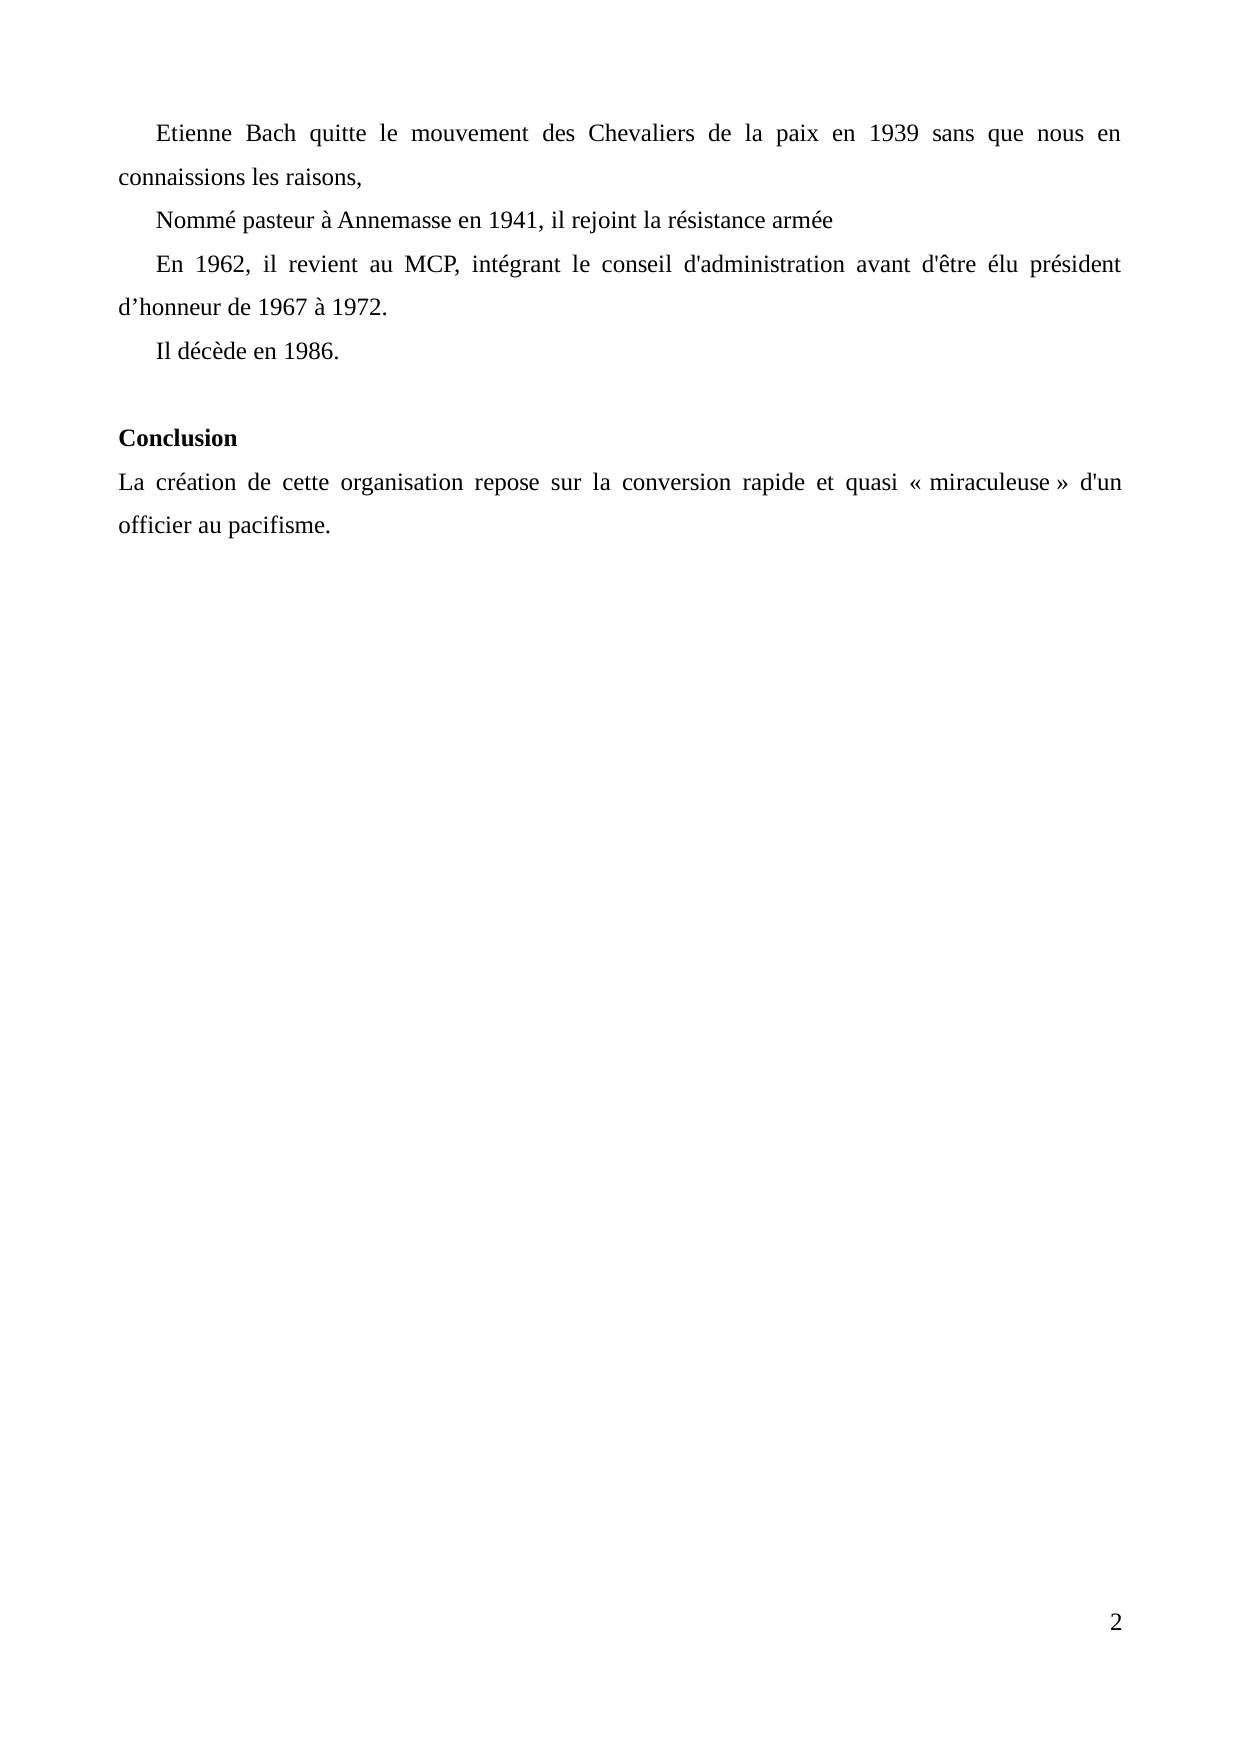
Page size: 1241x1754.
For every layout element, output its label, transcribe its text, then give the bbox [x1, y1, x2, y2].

text Nommé pasteur à Annemasse en 1941, il rejoint la résistance armée [118, 205, 1122, 234]
text En 1962, il revient au MCP, intégrant le conseil d'administration avant d'être élu président d’honneur de 1967 à 1972. [118, 249, 1122, 321]
text Il décède en 1986. [118, 336, 1122, 365]
text Conclusion [118, 423, 1122, 452]
text Etienne Bach quitte le mouvement des Chevaliers de la paix en 1939 sans que nous en connaissions les raisons, [118, 118, 1122, 191]
text La création de cette organisation repose sur la conversion rapide et quasi « miraculeuse » d'un officier au pacifisme. [118, 466, 1122, 539]
